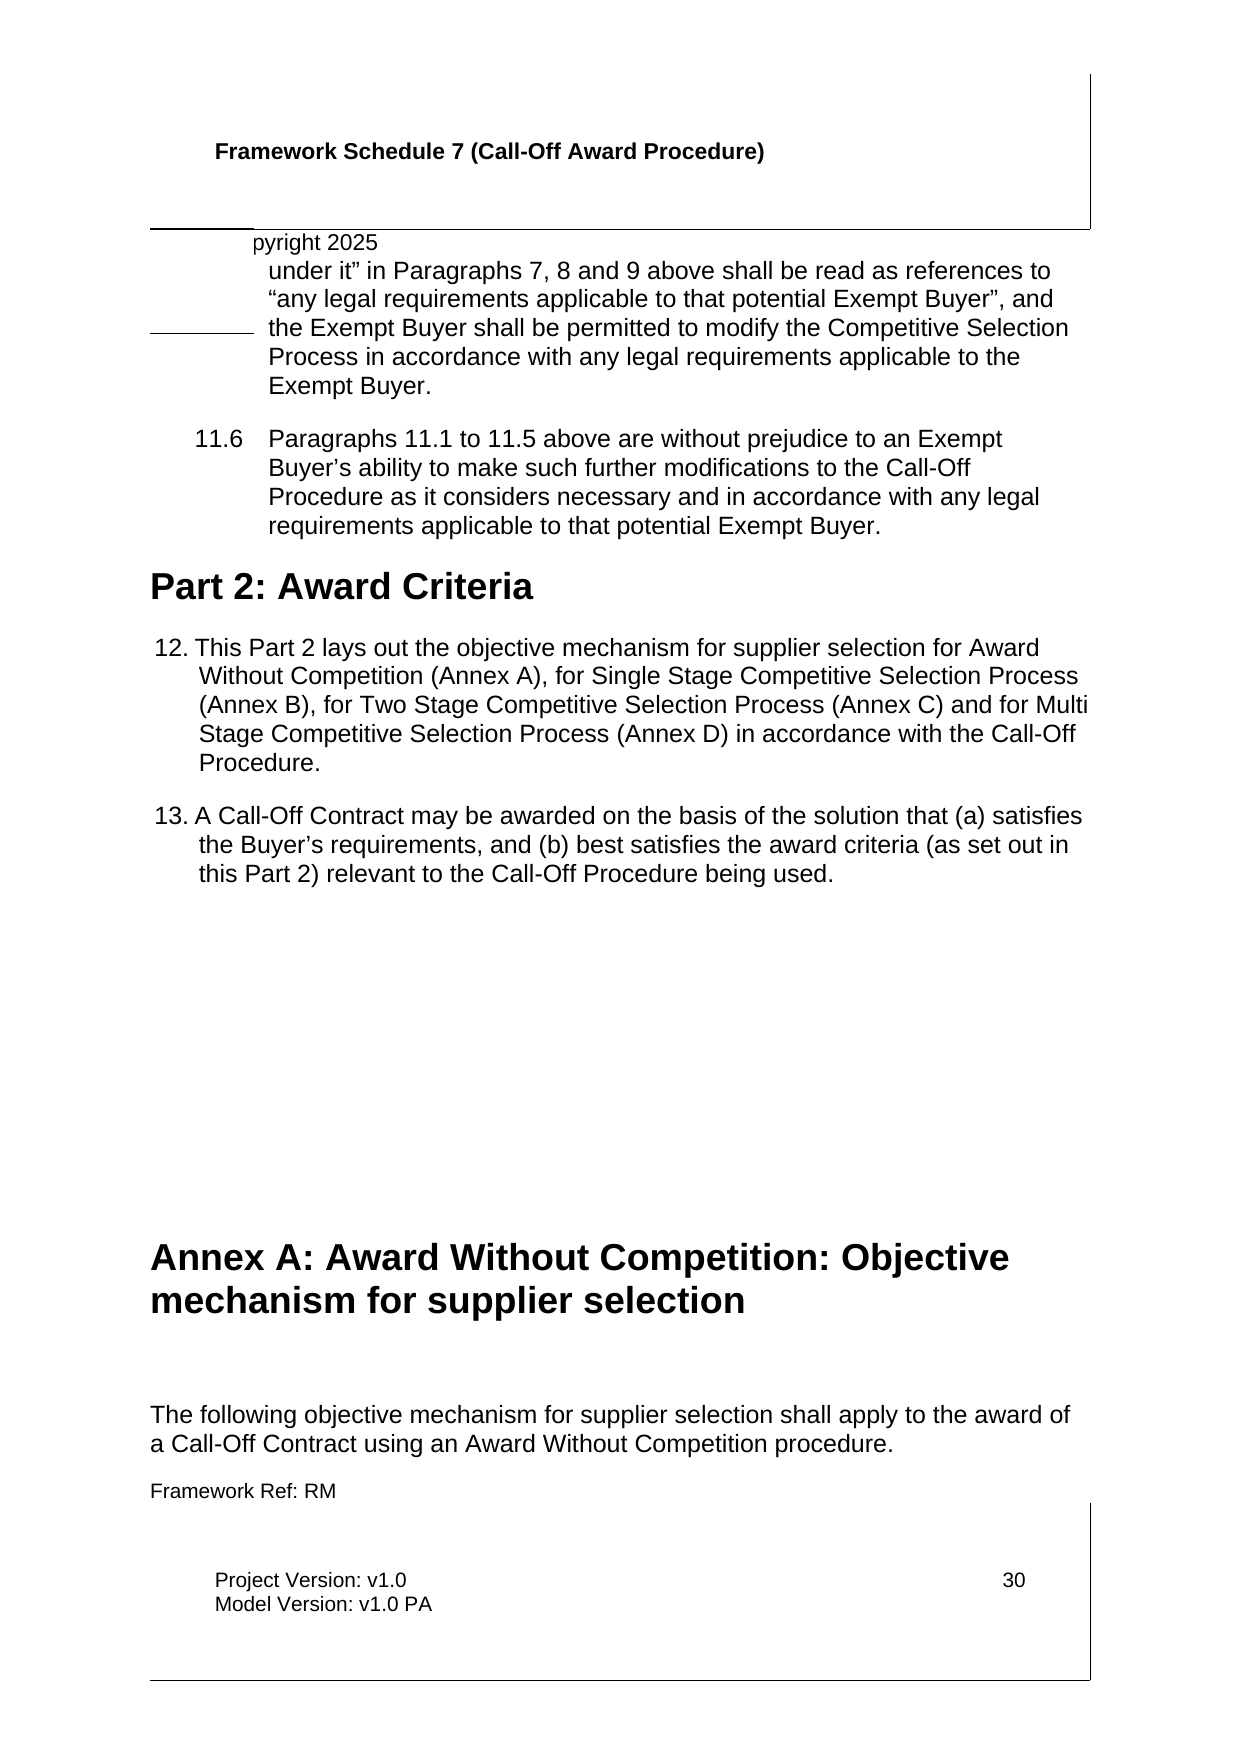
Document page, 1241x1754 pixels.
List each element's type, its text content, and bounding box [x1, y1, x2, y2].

text Annex A: Award Without Competition: Objective mechanism for supplier selection [150, 1235, 1090, 1321]
list Paragraphs 11.1 to 11.5 above are without prejudice to an Exempt Buyer’s ability to make such further modifications to the Call-Off Procedure as it considers necessary and in accordance with any legal requirements applicable to that potential Exempt Buyer. [194, 424, 1090, 539]
list under it” in Paragraphs 7, 8 and 9 above shall be read as references to “any legal requirements applicable to that potential Exempt Buyer”, and the Exempt Buyer shall be permitted to modify the Competitive Selection Process in accordance with any legal requirements applicable to the Exempt Buyer. [194, 256, 1090, 399]
list A Call-Off Contract may be awarded on the basis of the solution that (a) satisfies the Buyer’s requirements, and (b) best satisfies the award criteria (as set out in this Part 2) relevant to the Call-Off Procedure being used. [150, 801, 1090, 887]
text The following objective mechanism for supplier selection shall apply to the award of a Call-Off Contract using an Award Without Competition procedure. [150, 1400, 1090, 1457]
list This Part 2 lays out the objective mechanism for supplier selection for Award Without Competition (Annex A), for Single Stage Competitive Selection Process (Annex B), for Two Stage Competitive Selection Process (Annex C) and for Multi Stage Competitive Selection Process (Annex D) in accordance with the Call-Off Procedure. [150, 632, 1090, 776]
text Part 2: Award Criteria [150, 564, 1090, 607]
